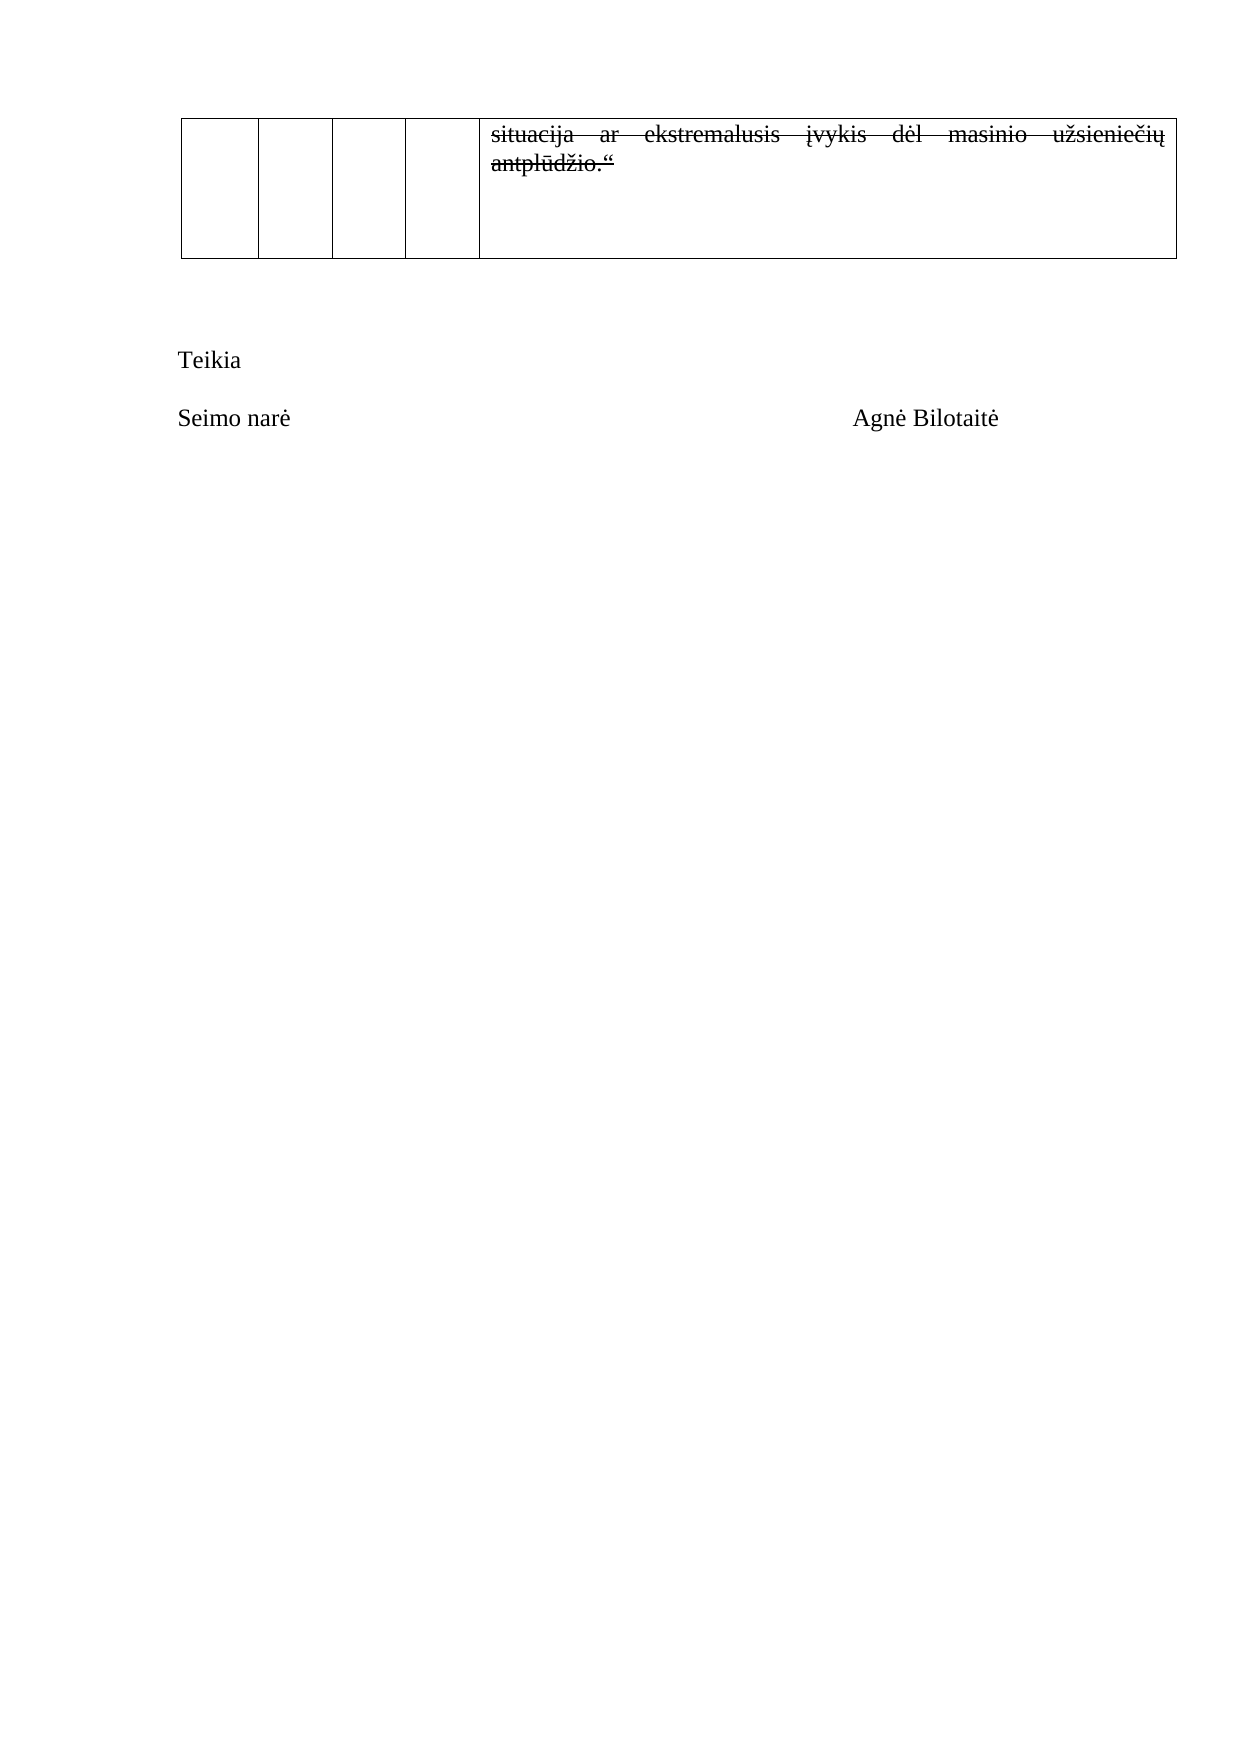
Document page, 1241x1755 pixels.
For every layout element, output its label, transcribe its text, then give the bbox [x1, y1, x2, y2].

table_cell situacija ar ekstremalusis įvykis dėl masinio užsieniečių antplūdžio.“ [480, 119, 1176, 258]
table_cell [333, 119, 405, 258]
table_cell [406, 119, 479, 258]
text Teikia [177, 345, 1181, 374]
table_cell [182, 119, 258, 258]
table_cell [259, 119, 332, 258]
text Seimo narė Agnė Bilotaitė [177, 403, 1181, 460]
